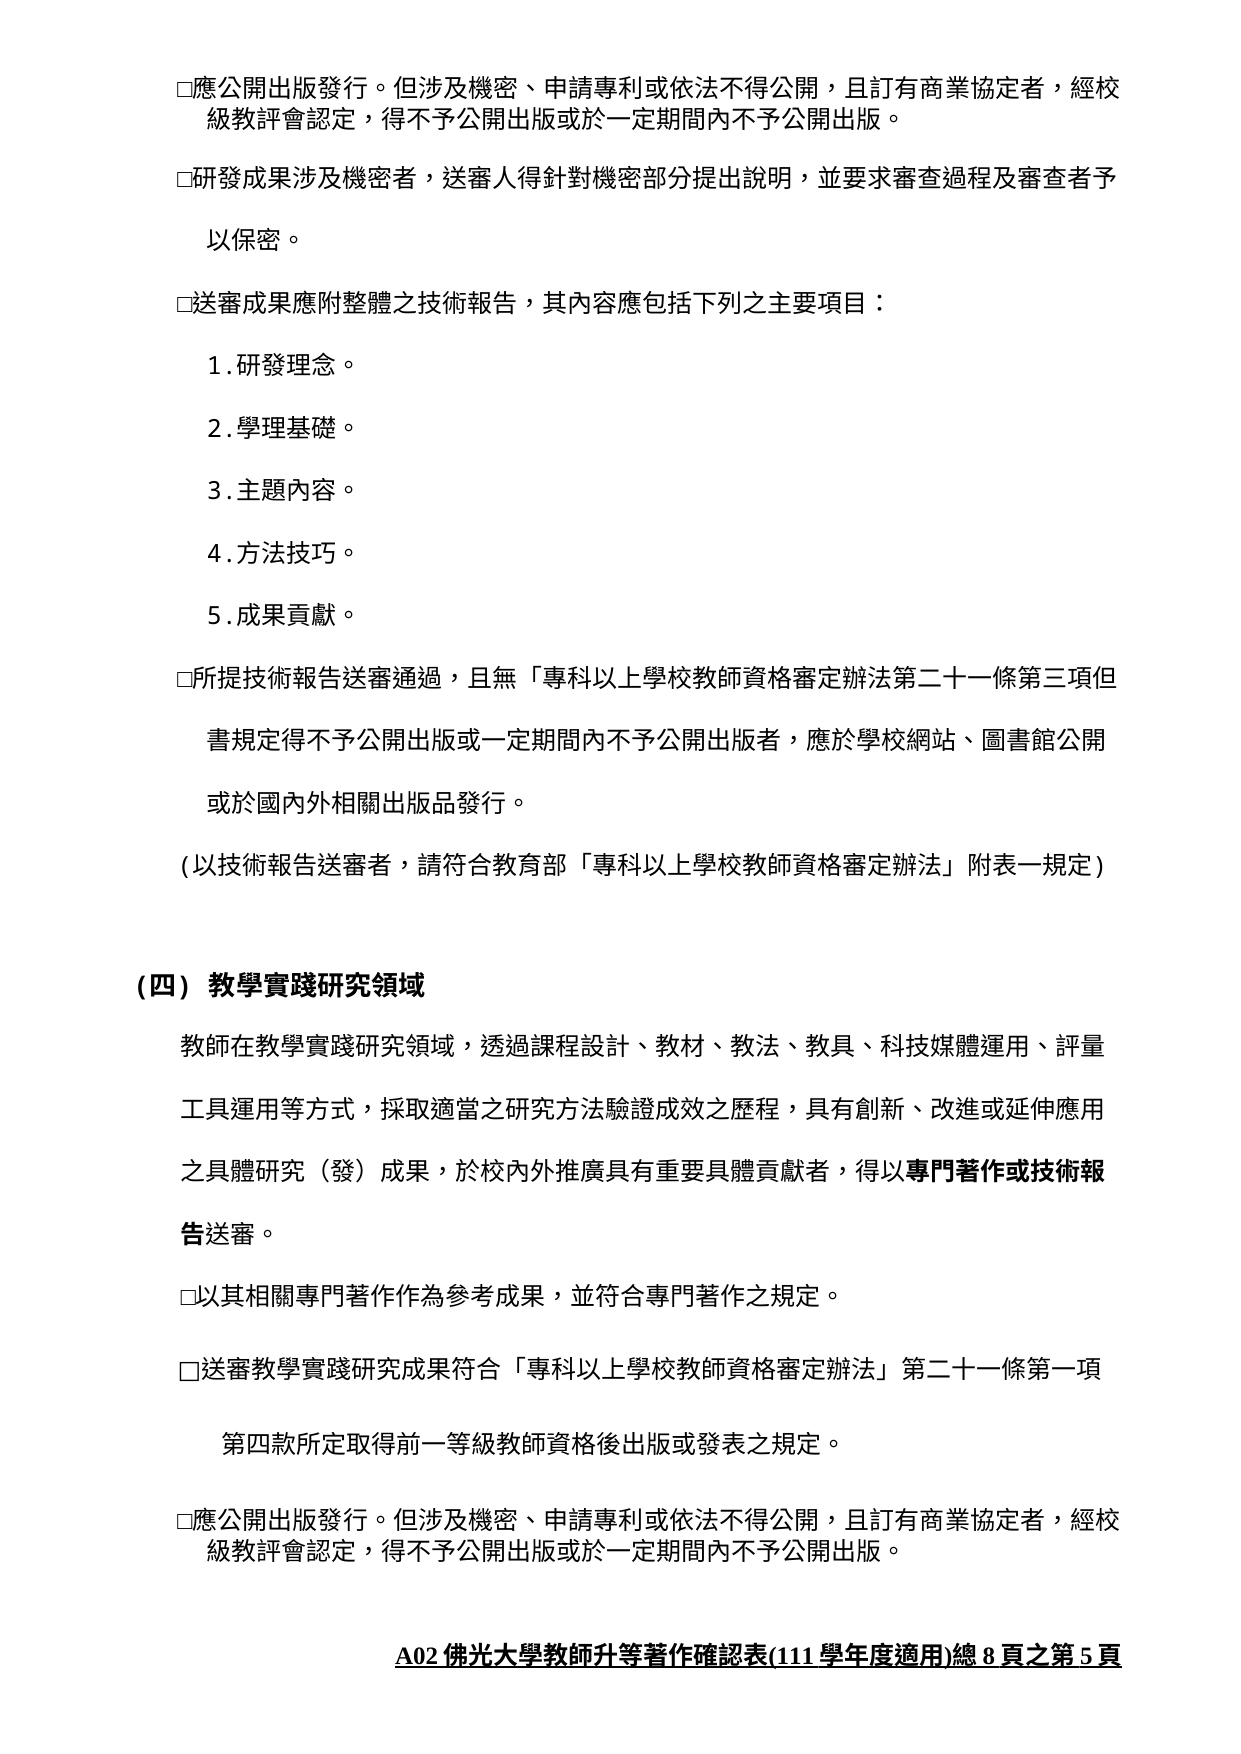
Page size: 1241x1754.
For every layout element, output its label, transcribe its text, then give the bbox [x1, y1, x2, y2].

text 5.成果貢獻。 [206, 572, 1122, 634]
text □送審教學實踐研究成果符合「專科以上學校教師資格審定辦法」第二十一條第一項第四款所定取得前一等級教師資格後出版或發表之規定。 [177, 1326, 1117, 1464]
text (以技術報告送審者，請符合教育部「專科以上學校教師資格審定辦法」附表一規定) [118, 822, 1122, 884]
text □研發成果涉及機密者，送審人得針對機密部分提出說明，並要求審查過程及審查者予以保密。 [177, 134, 1122, 259]
text 1.研發理念。 [206, 322, 1122, 384]
text □應公開出版發行。但涉及機密、申請專利或依法不得公開，且訂有商業協定者，經校級教評會認定，得不予公開出版或於一定期間內不予公開出版。 [177, 72, 1122, 134]
text □所提技術報告送審通過，且無「專科以上學校教師資格審定辦法第二十一條第三項但書規定得不予公開出版或一定期間內不予公開出版者，應於學校網站、圖書館公開或於國內外相關出版品發行。 [177, 634, 1122, 822]
text 4.方法技巧。 [206, 509, 1122, 572]
text 教師在教學實踐研究領域，透過課程設計、教材、教法、教具、科技媒體運用、評量工具運用等方式，採取適當之研究方法驗證成效之歷程，具有創新、改進或延伸應用之具體研究（發）成果，於校內外推廣具有重要具體貢獻者，得以專門著作或技術報告送審。 [181, 1003, 1122, 1253]
text (四) 教學實踐研究領域 [118, 966, 1122, 1003]
text 2.學理基礎。 [206, 384, 1122, 447]
text 3.主題內容。 [206, 447, 1122, 509]
text □送審成果應附整體之技術報告，其內容應包括下列之主要項目： [177, 259, 1122, 322]
text □以其相關專門著作作為參考成果，並符合專門著作之規定。 [181, 1253, 1122, 1316]
text □應公開出版發行。但涉及機密、申請專利或依法不得公開，且訂有商業協定者，經校級教評會認定，得不予公開出版或於一定期間內不予公開出版。 [177, 1504, 1122, 1567]
